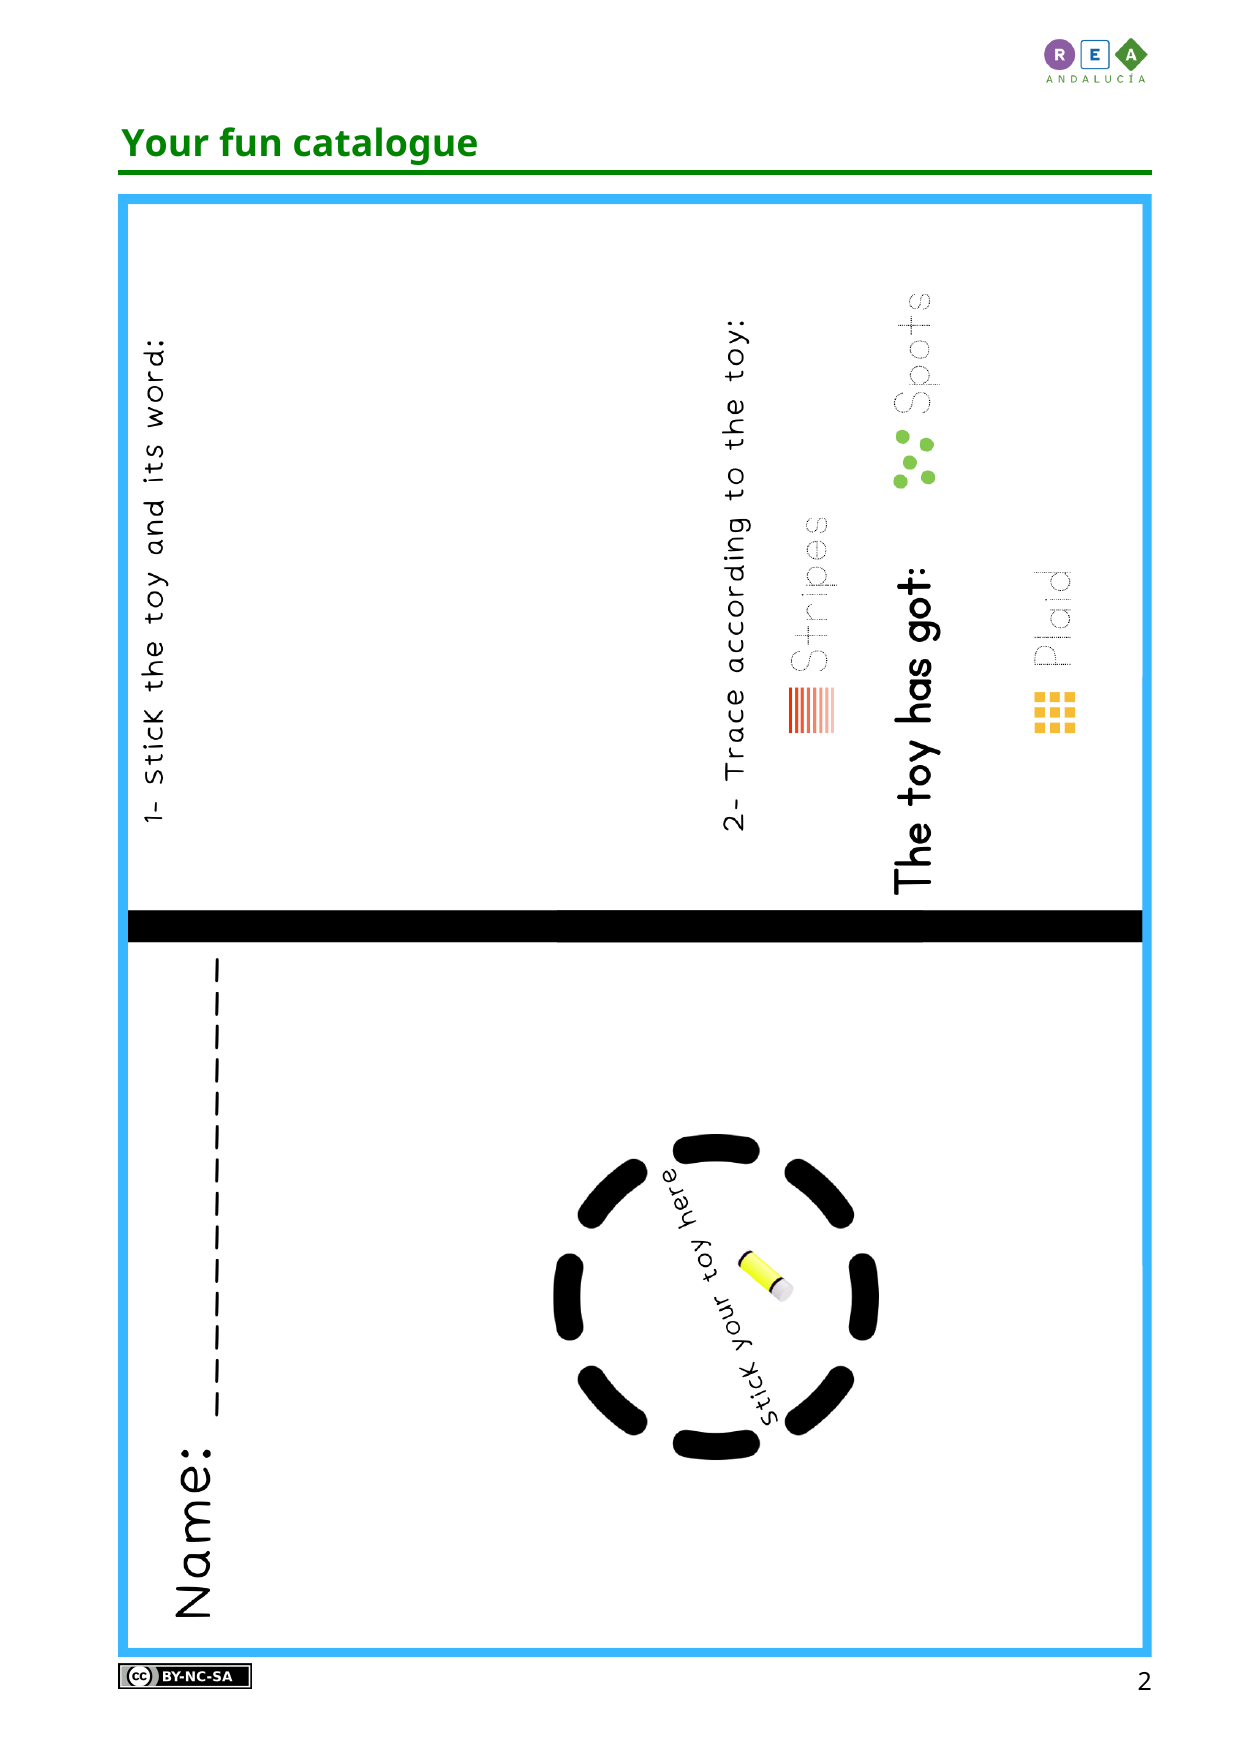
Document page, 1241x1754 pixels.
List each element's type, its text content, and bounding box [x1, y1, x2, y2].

subtitle Your fun catalogue [118, 113, 1152, 170]
picture [118, 1663, 536, 1698]
picture [118, 194, 1152, 1657]
picture [1039, 33, 1152, 88]
